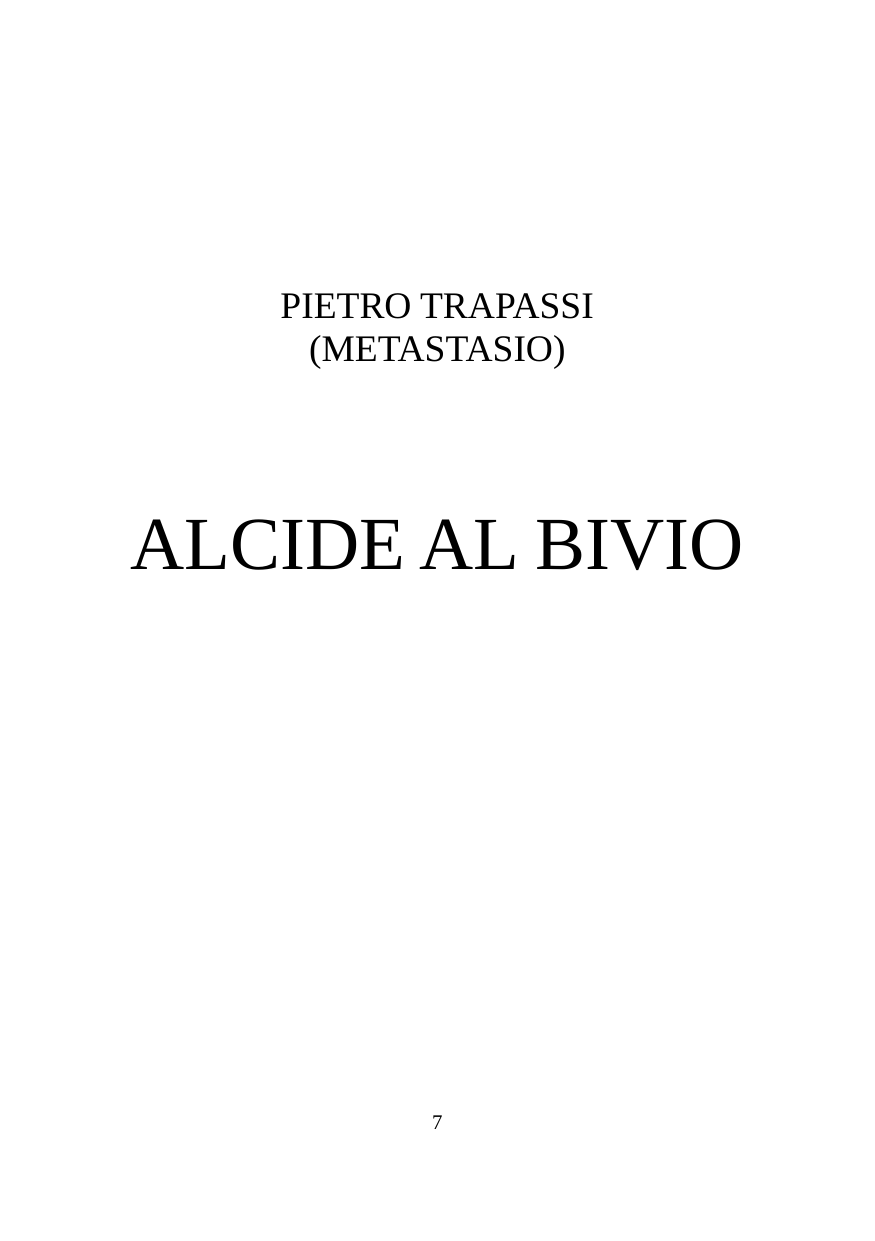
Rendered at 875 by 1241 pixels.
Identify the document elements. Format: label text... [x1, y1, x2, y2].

text PIETRO TRAPASSI (METASTASIO) [106, 283, 768, 369]
subtitle ALCIDE AL BIVIO [106, 499, 768, 586]
